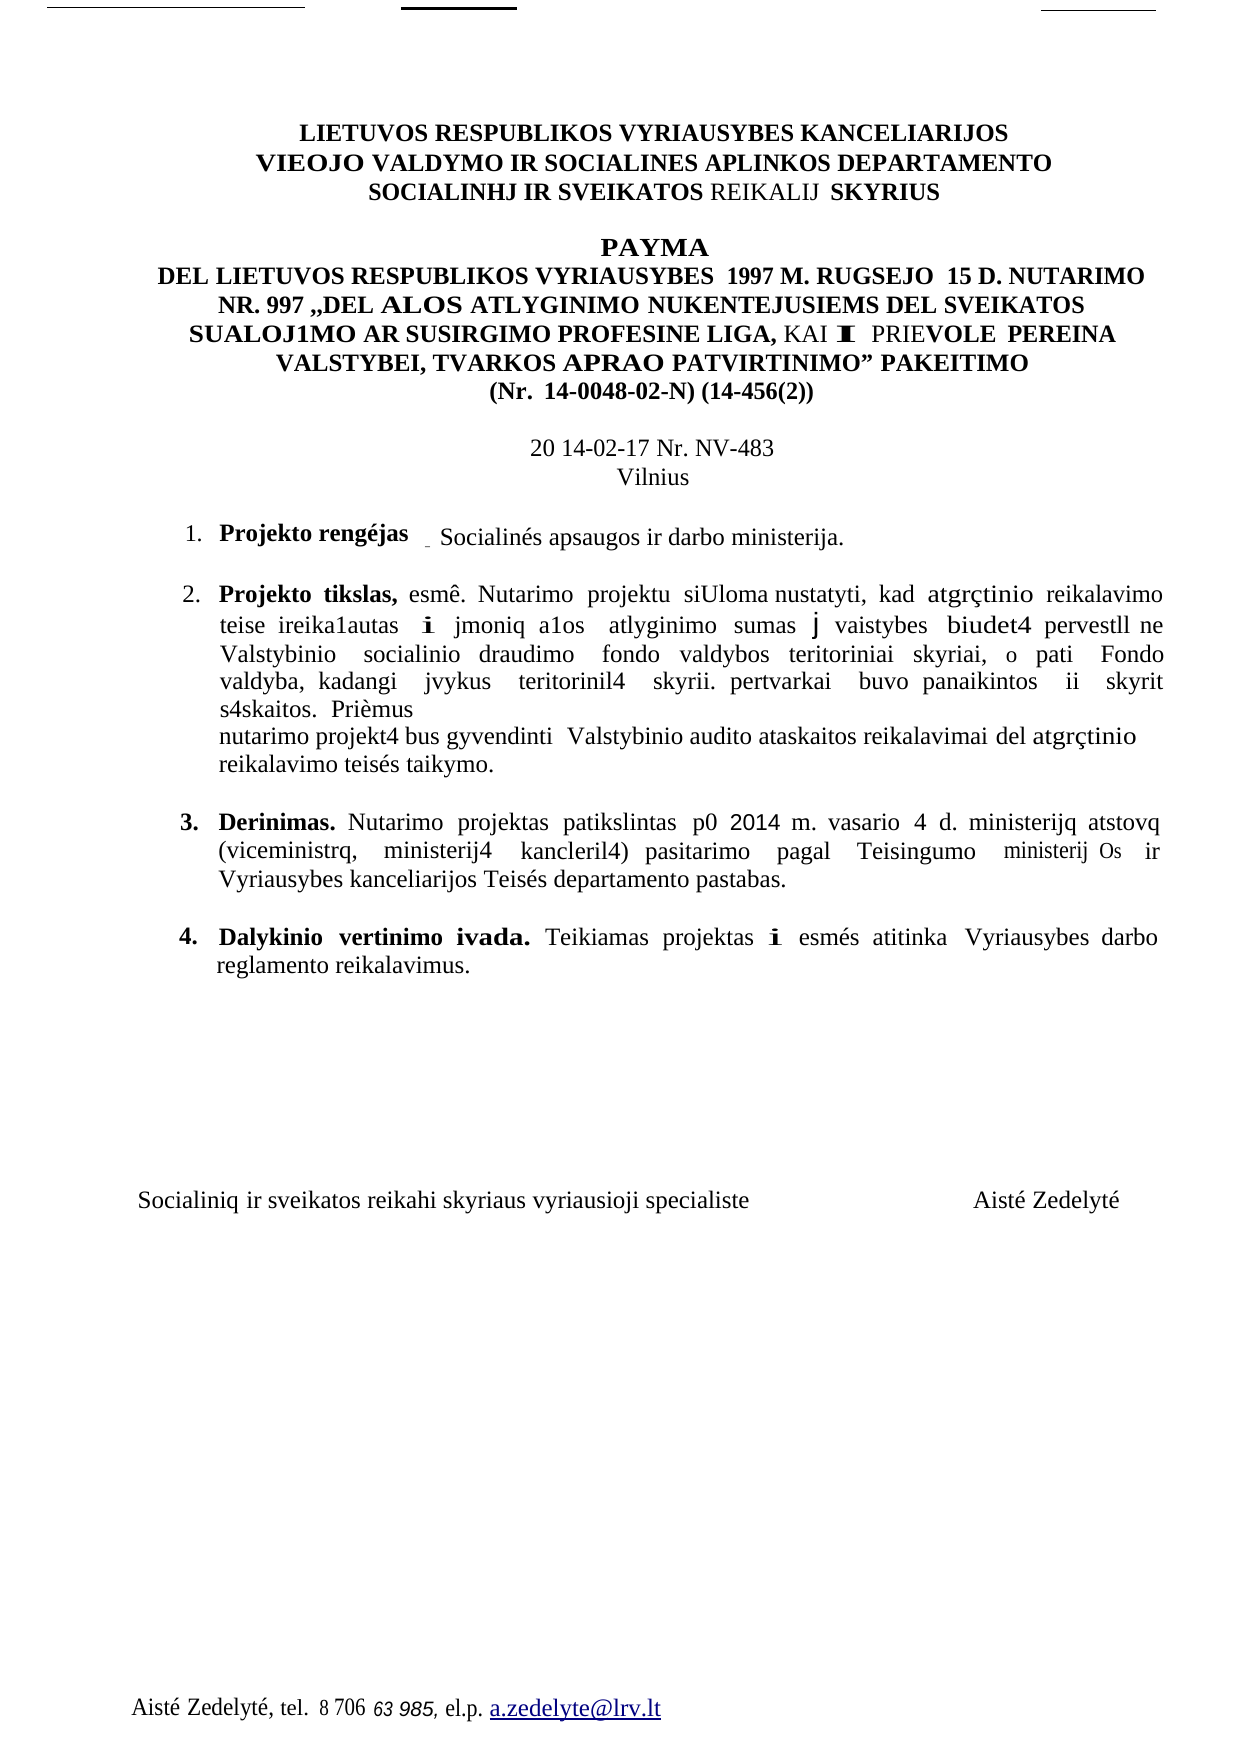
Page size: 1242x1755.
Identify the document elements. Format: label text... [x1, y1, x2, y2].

text - [424, 543, 431, 551]
text PAYMA [594, 232, 715, 262]
text 1. Projekto rengéjas [184, 518, 417, 547]
text 3. Derinimas. Nutarimo projektas patikslintas p0 2014 m. vasario 4 d. ministerijq atstovq (viceministrq, ministerij4 kancleril4) pasitarimo pagal Teisingumo ministerij Os ir Vyriausybes kanceliarijos Teisés departamento pastabas. [180, 808, 1161, 893]
text Aisté Zedelyté, tel. 8 706 63 985, el.p. a.zedelyte@lrv.lt [131, 1692, 1171, 1722]
text 20 14-02-17 Nr. NV-483 [525, 433, 779, 462]
text 2. Projekto tikslas, esmê. Nutarimo projektu siUloma nustatyti, kad atgrçtinio reikalavimo teise ireika1autas i jmoniq a1os atlyginimo sumas j vaistybes biudet4 pervestll ne Valstybinio socialinio draudimo fondo valdybos teritoriniai skyriai, o pati Fondo valdyba, kadangi jvykus teritorinil4 skyrii. pertvarkai buvo panaikintos ii skyrit s4skaitos. Prièmus [182, 580, 1164, 723]
text 4. Dalykinio vertinimo ivada. Teikiamas projektas i esmés atitinka Vyriausybes darbo reglamento reikalavimus. [179, 923, 1158, 979]
text LIETUVOS RESPUBLIKOS VYRIAUSYBES KANCELIARIJOS VIEOJO VALDYMO IR SOCIALINES APLINKOS DEPARTAMENTO SOCIALINHJ IR SVEIKATOS REIKALIJ SKYRIUS [249, 118, 1058, 206]
text Socialiniq ir sveikatos reikahi skyriaus vyriausioji specialiste Aisté Zedelyté [137, 1185, 1171, 1213]
text reikalavimo teisés taikymo. [218, 750, 1171, 778]
text DEL LIETUVOS RESPUBLIKOS VYRIAUSYBES 1997 M. RUGSEJO 15 D. NUTARIMO [154, 262, 1148, 290]
text nutarimo projekt4 bus gyvendinti Valstybinio audito ataskaitos reikalavimai del atgrçtinio [219, 723, 1171, 750]
text Vilnius [611, 462, 695, 490]
text NR. 997 ,,DEL ALOS ATLYGINIMO NUKENTEJUSIEMS DEL SVEIKATOS SUALOJ1MO AR SUSIRGIMO PROFESINE LIGA, KAI I PRIEVOLE PEREINA VALSTYBEI, TVARKOS APRAO PATVIRTINIMO” PAKEITIMO [182, 290, 1120, 376]
text Socialinés apsaugos ir darbo ministerija. [439, 522, 1171, 551]
text (Nr. 14-0048-02-N) (14-456(2)) [484, 376, 819, 405]
